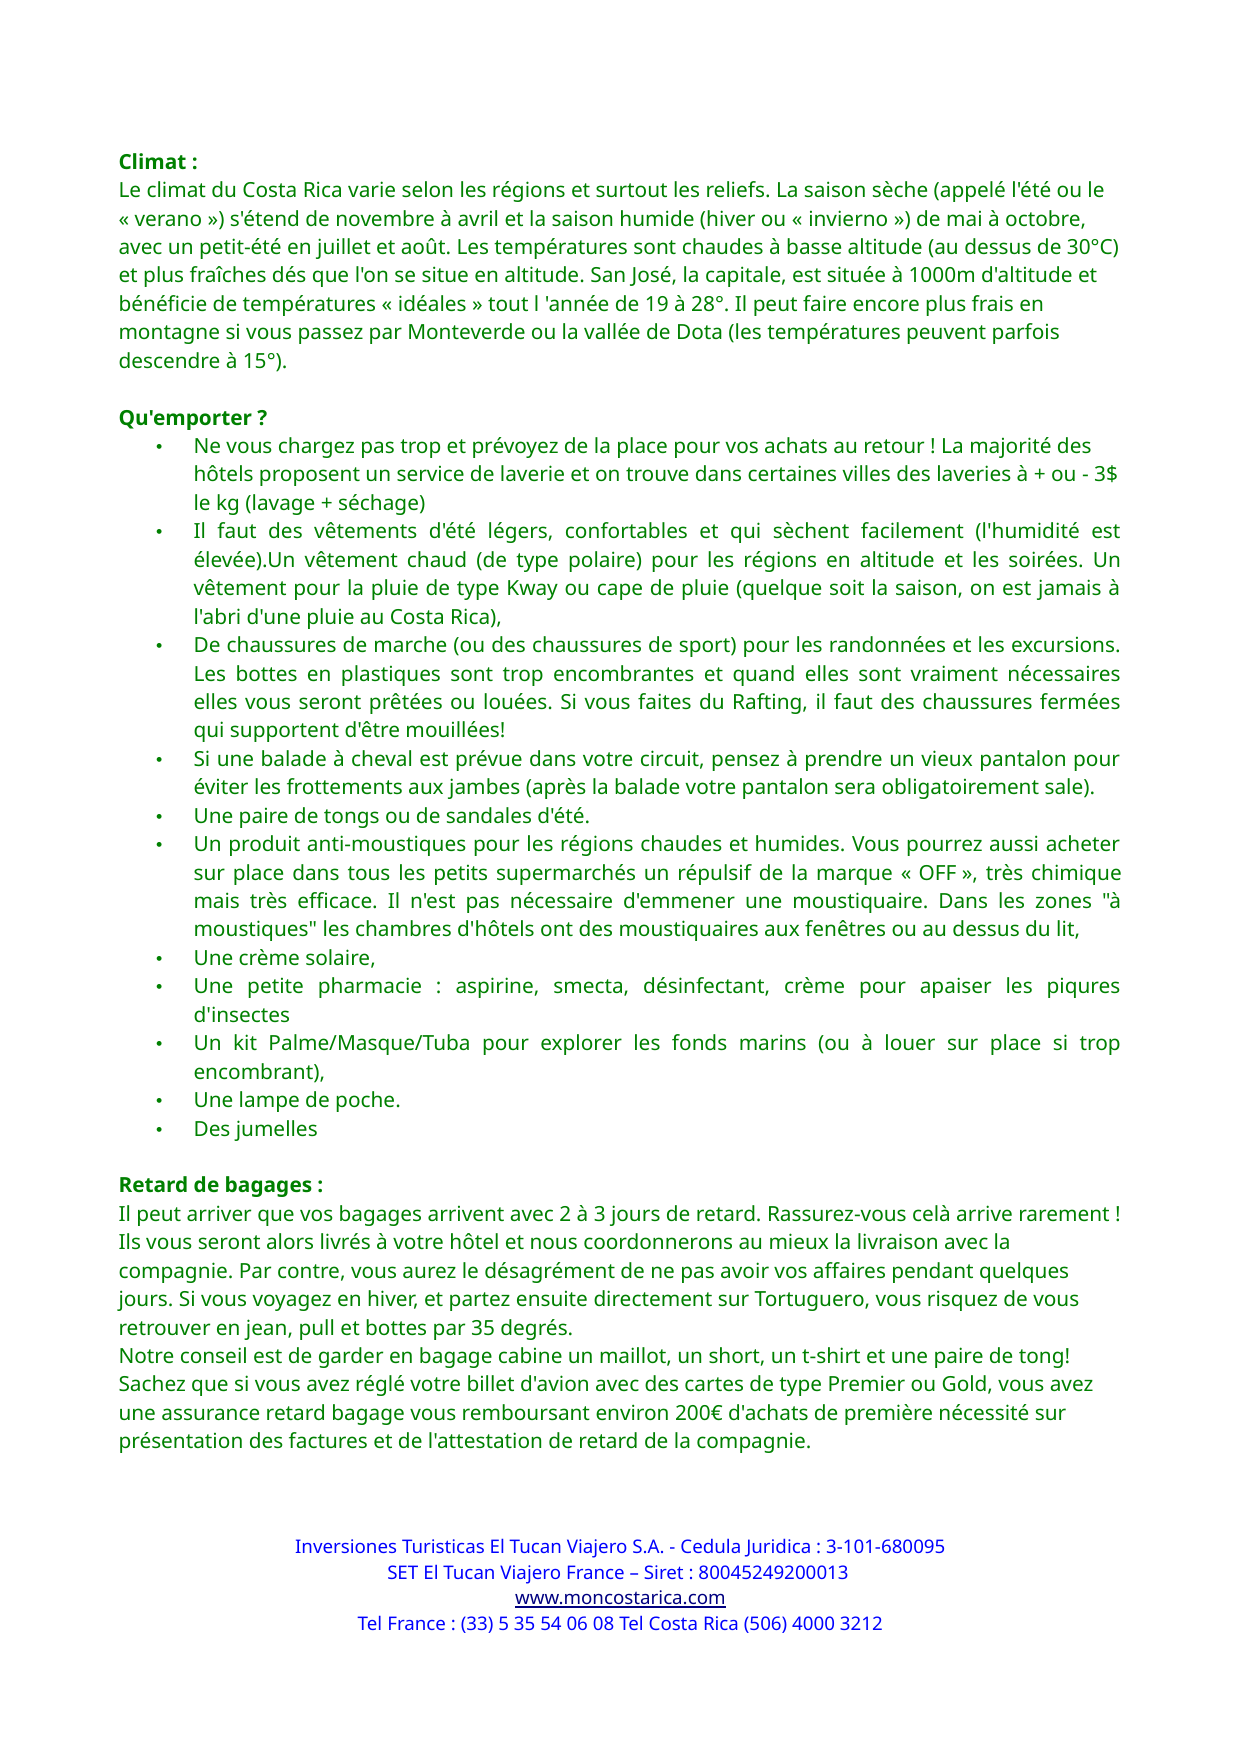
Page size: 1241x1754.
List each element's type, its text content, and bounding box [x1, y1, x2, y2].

list Des jumelles [156, 1114, 1122, 1142]
text Retard de bagages : [118, 1171, 1122, 1199]
list Une paire de tongs ou de sandales d'été. [156, 801, 1122, 829]
list Une petite pharmacie : aspirine, smecta, désinfectant, crème pour apaiser les piqures d'insectes [156, 971, 1122, 1028]
text Climat : Le climat du Costa Rica varie selon les régions et surtout les reliefs. La saison sèche (appelé l'été ou le « verano ») s'étend de novembre à avril et la saison humide (hiver ou « invierno ») de mai à octobre, avec un petit-été en juillet et août. Les températures sont chaudes à basse altitude (au dessus de 30°C) et plus fraîches dés que l'on se situe en altitude. San José, la capitale, est située à 1000m d'altitude et bénéficie de températures « idéales » tout l 'année de 19 à 28°. Il peut faire encore plus frais en montagne si vous passez par Monteverde ou la vallée de Dota (les températures peuvent parfois descendre à 15°). [118, 118, 1122, 374]
text Il peut arriver que vos bagages arrivent avec 2 à 3 jours de retard. Rassurez-vous celà arrive rarement ! Ils vous seront alors livrés à votre hôtel et nous coordonnerons au mieux la livraison avec la compagnie. Par contre, vous aurez le désagrément de ne pas avoir vos affaires pendant quelques jours. Si vous voyagez en hiver, et partez ensuite directement sur Tortuguero, vous risquez de vous retrouver en jean, pull et bottes par 35 degrés. Notre conseil est de garder en bagage cabine un maillot, un short, un t-shirt et une paire de tong! Sachez que si vous avez réglé votre billet d'avion avec des cartes de type Premier ou Gold, vous avez une assurance retard bagage vous remboursant environ 200€ d'achats de première nécessité sur présentation des factures et de l'attestation de retard de la compagnie. [118, 1199, 1122, 1455]
list Une lampe de poche. [156, 1085, 1122, 1114]
list Une crème solaire, [156, 943, 1122, 971]
list Un produit anti-moustiques pour les régions chaudes et humides. Vous pourrez aussi acheter sur place dans tous les petits supermarchés un répulsif de la marque « OFF », très chimique mais très efficace. Il n'est pas nécessaire d'emmener une moustiquaire. Dans les zones "à moustiques" les chambres d'hôtels ont des moustiquaires aux fenêtres ou au dessus du lit, [156, 829, 1122, 943]
list Ne vous chargez pas trop et prévoyez de la place pour vos achats au retour ! La majorité des hôtels proposent un service de laverie et on trouve dans certaines villes des laveries à + ou - 3$ le kg (lavage + séchage) [156, 431, 1122, 516]
list De chaussures de marche (ou des chaussures de sport) pour les randonnées et les excursions. Les bottes en plastiques sont trop encombrantes et quand elles sont vraiment nécessaires elles vous seront prêtées ou louées. Si vous faites du Rafting, il faut des chaussures fermées qui supportent d'être mouillées! [156, 630, 1122, 744]
list Un kit Palme/Masque/Tuba pour explorer les fonds marins (ou à louer sur place si trop encombrant), [156, 1028, 1122, 1085]
list Il faut des vêtements d'été légers, confortables et qui sèchent facilement (l'humidité est élevée).Un vêtement chaud (de type polaire) pour les régions en altitude et les soirées. Un vêtement pour la pluie de type Kway ou cape de pluie (quelque soit la saison, on est jamais à l'abri d'une pluie au Costa Rica), [156, 516, 1122, 630]
list Si une balade à cheval est prévue dans votre circuit, pensez à prendre un vieux pantalon pour éviter les frottements aux jambes (après la balade votre pantalon sera obligatoirement sale). [156, 744, 1122, 801]
text Qu'emporter ? [118, 374, 1122, 431]
